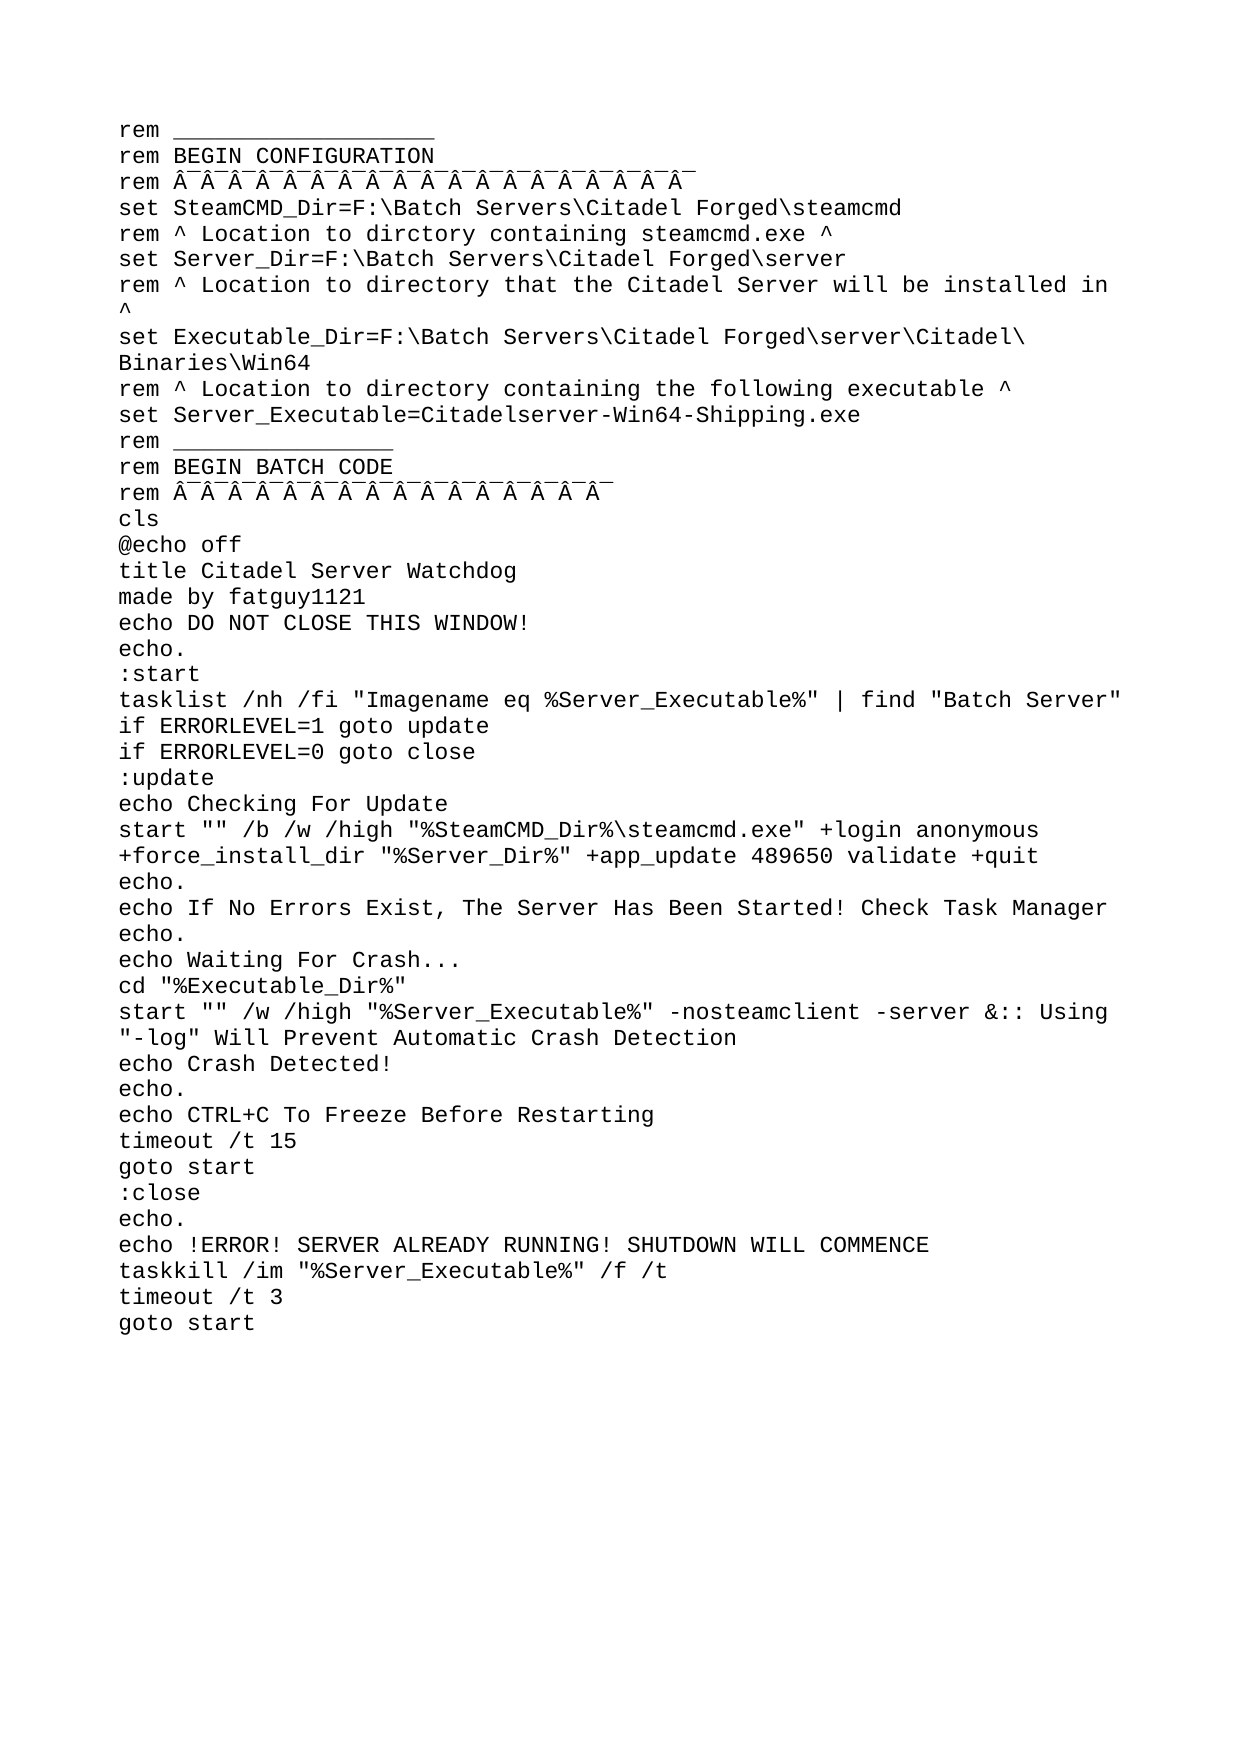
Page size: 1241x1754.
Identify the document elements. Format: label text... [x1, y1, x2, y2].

text :start [118, 663, 1122, 689]
text rem Â¯Â¯Â¯Â¯Â¯Â¯Â¯Â¯Â¯Â¯Â¯Â¯Â¯Â¯Â¯Â¯Â¯Â¯Â¯ [118, 170, 1122, 196]
text rem BEGIN CONFIGURATION [118, 144, 1122, 170]
text cls [118, 507, 1122, 533]
text rem Â¯Â¯Â¯Â¯Â¯Â¯Â¯Â¯Â¯Â¯Â¯Â¯Â¯Â¯Â¯Â¯ [118, 481, 1122, 507]
text echo. [118, 637, 1122, 663]
text rem ________________ [118, 429, 1122, 455]
text rem ^ Location to directory that the Citadel Server will be installed in ^ [118, 274, 1122, 326]
text set Server_Executable=Citadelserver-Win64-Shipping.exe [118, 403, 1122, 429]
text echo. [118, 922, 1122, 948]
text if ERRORLEVEL=0 goto close [118, 741, 1122, 767]
text echo Waiting For Crash... [118, 948, 1122, 974]
text set Executable_Dir=F:\Batch Servers\Citadel Forged\server\Citadel\Binaries\Win64 [118, 326, 1122, 377]
text timeout /t 3 [118, 1285, 1122, 1311]
text cd "%Executable_Dir%" [118, 974, 1122, 1000]
text rem BEGIN BATCH CODE [118, 455, 1122, 481]
text echo. [118, 870, 1122, 896]
text echo Crash Detected! [118, 1052, 1122, 1078]
text echo Checking For Update [118, 792, 1122, 818]
text echo DO NOT CLOSE THIS WINDOW! [118, 611, 1122, 637]
text goto start [118, 1311, 1122, 1337]
text @echo off [118, 533, 1122, 559]
text rem ___________________ [118, 118, 1122, 144]
text echo. [118, 1207, 1122, 1233]
text :close [118, 1182, 1122, 1207]
text if ERRORLEVEL=1 goto update [118, 715, 1122, 741]
text timeout /t 15 [118, 1130, 1122, 1156]
text :update [118, 767, 1122, 792]
text rem ^ Location to directory containing the following executable ^ [118, 377, 1122, 403]
text title Citadel Server Watchdog made by fatguy1121 [118, 559, 1122, 611]
text start "" /b /w /high "%SteamCMD_Dir%\steamcmd.exe" +login anonymous +force_install_dir "%Server_Dir%" +app_update 489650 validate +quit [118, 818, 1122, 870]
text set SteamCMD_Dir=F:\Batch Servers\Citadel Forged\steamcmd [118, 196, 1122, 222]
text set Server_Dir=F:\Batch Servers\Citadel Forged\server [118, 248, 1122, 274]
text goto start [118, 1156, 1122, 1182]
text echo CTRL+C To Freeze Before Restarting [118, 1104, 1122, 1130]
text echo. [118, 1078, 1122, 1104]
text tasklist /nh /fi "Imagename eq %Server_Executable%" | find "Batch Server" [118, 689, 1122, 715]
text echo If No Errors Exist, The Server Has Been Started! Check Task Manager [118, 896, 1122, 922]
text echo !ERROR! SERVER ALREADY RUNNING! SHUTDOWN WILL COMMENCE [118, 1233, 1122, 1259]
text rem ^ Location to dirctory containing steamcmd.exe ^ [118, 222, 1122, 248]
text taskkill /im "%Server_Executable%" /f /t [118, 1259, 1122, 1285]
text start "" /w /high "%Server_Executable%" -nosteamclient -server &:: Using "-log" Will Prevent Automatic Crash Detection [118, 1000, 1122, 1052]
